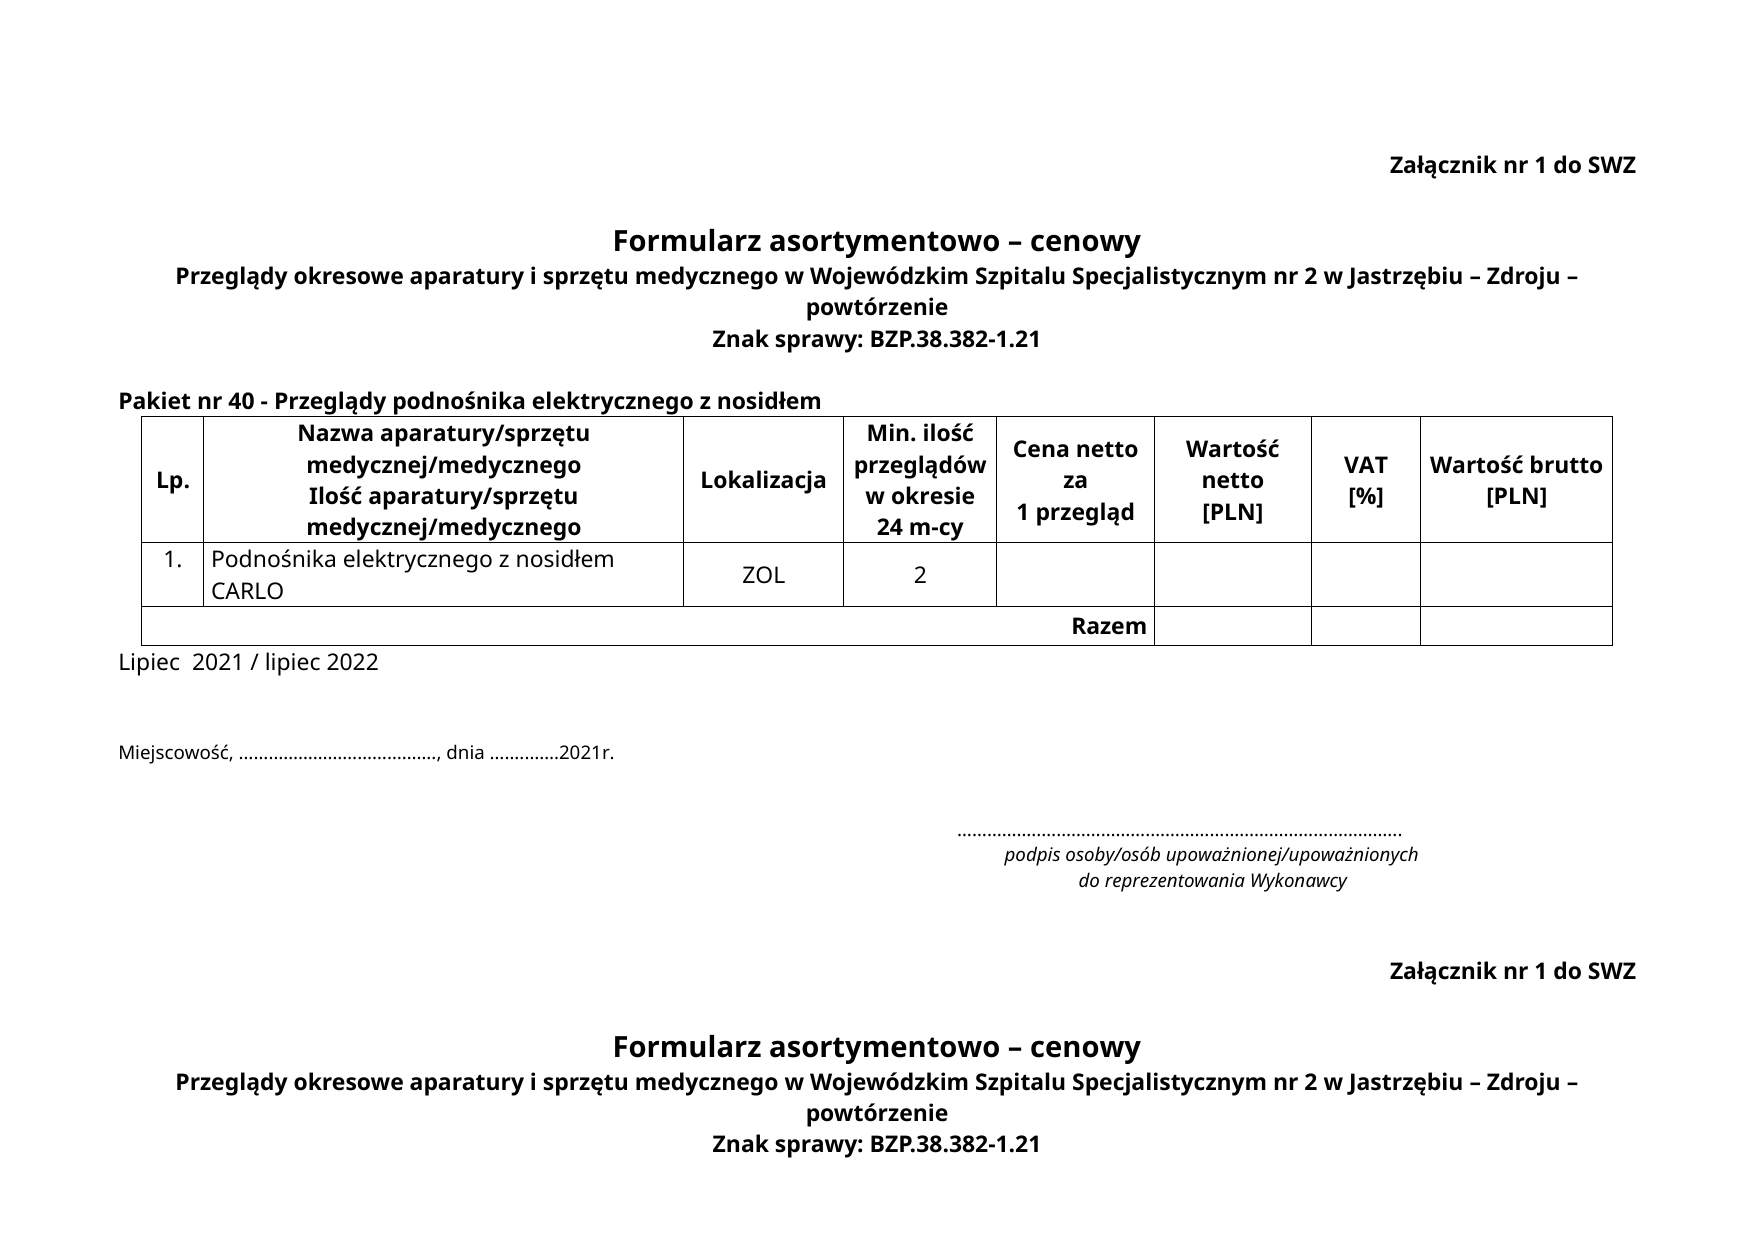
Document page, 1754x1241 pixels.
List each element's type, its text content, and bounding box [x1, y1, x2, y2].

table_cell [1155, 607, 1311, 645]
table_header Wartość netto [PLN] [1155, 417, 1311, 542]
table_cell 1. [142, 543, 203, 606]
text Pakiet nr 40 - Przeglądy podnośnika elektrycznego z nosidłem [118, 385, 1636, 416]
table_header Lokalizacja [684, 417, 843, 542]
text Formularz asortymentowo – cenowy [118, 220, 1636, 260]
text Załącznik nr 1 do SWZ [118, 955, 1636, 986]
table_header Min. ilość przeglądów w okresie 24 m-cy [844, 417, 996, 542]
text podpis osoby/osób upoważnionej/upoważnionych [118, 842, 1636, 867]
table_cell [1421, 607, 1612, 645]
text Załącznik nr 1 do SWZ [118, 149, 1636, 181]
text ……………..………………….…………………………………………... [118, 816, 1636, 842]
table_header VAT [%] [1312, 417, 1420, 542]
table_cell Razem [142, 607, 1154, 645]
table_cell [1312, 543, 1420, 606]
text Lipiec 2021 / lipiec 2022 [118, 646, 1636, 677]
table_header Lp. [142, 417, 203, 542]
table_cell [1155, 543, 1311, 606]
text do reprezentowania Wykonawcy [118, 867, 1636, 893]
table_header Nazwa aparatury/sprzętu medycznej/medycznego Ilość aparatury/sprzętu medycznej/medycznego [204, 417, 683, 542]
table_header Cena netto za 1 przegląd [997, 417, 1154, 542]
text Znak sprawy: BZP.38.382-1.21 [118, 322, 1636, 354]
text Przeglądy okresowe aparatury i sprzętu medycznego w Wojewódzkim Szpitalu Specjalistycznym nr 2 w Jastrzębiu – Zdroju – powtórzenie [118, 260, 1636, 322]
text Znak sprawy: BZP.38.382-1.21 [118, 1128, 1636, 1159]
text Formularz asortymentowo – cenowy [118, 1026, 1636, 1066]
text Przeglądy okresowe aparatury i sprzętu medycznego w Wojewódzkim Szpitalu Specjalistycznym nr 2 w Jastrzębiu – Zdroju – powtórzenie [118, 1066, 1636, 1128]
text Miejscowość, …………………………………., dnia …….…….2021r. [118, 739, 1636, 765]
table_cell ZOL [684, 543, 843, 606]
table_cell [1421, 543, 1612, 606]
table_cell 2 [844, 543, 996, 606]
table_cell [1312, 607, 1420, 645]
table_cell [997, 543, 1154, 606]
table_header Wartość brutto [PLN] [1421, 417, 1612, 542]
